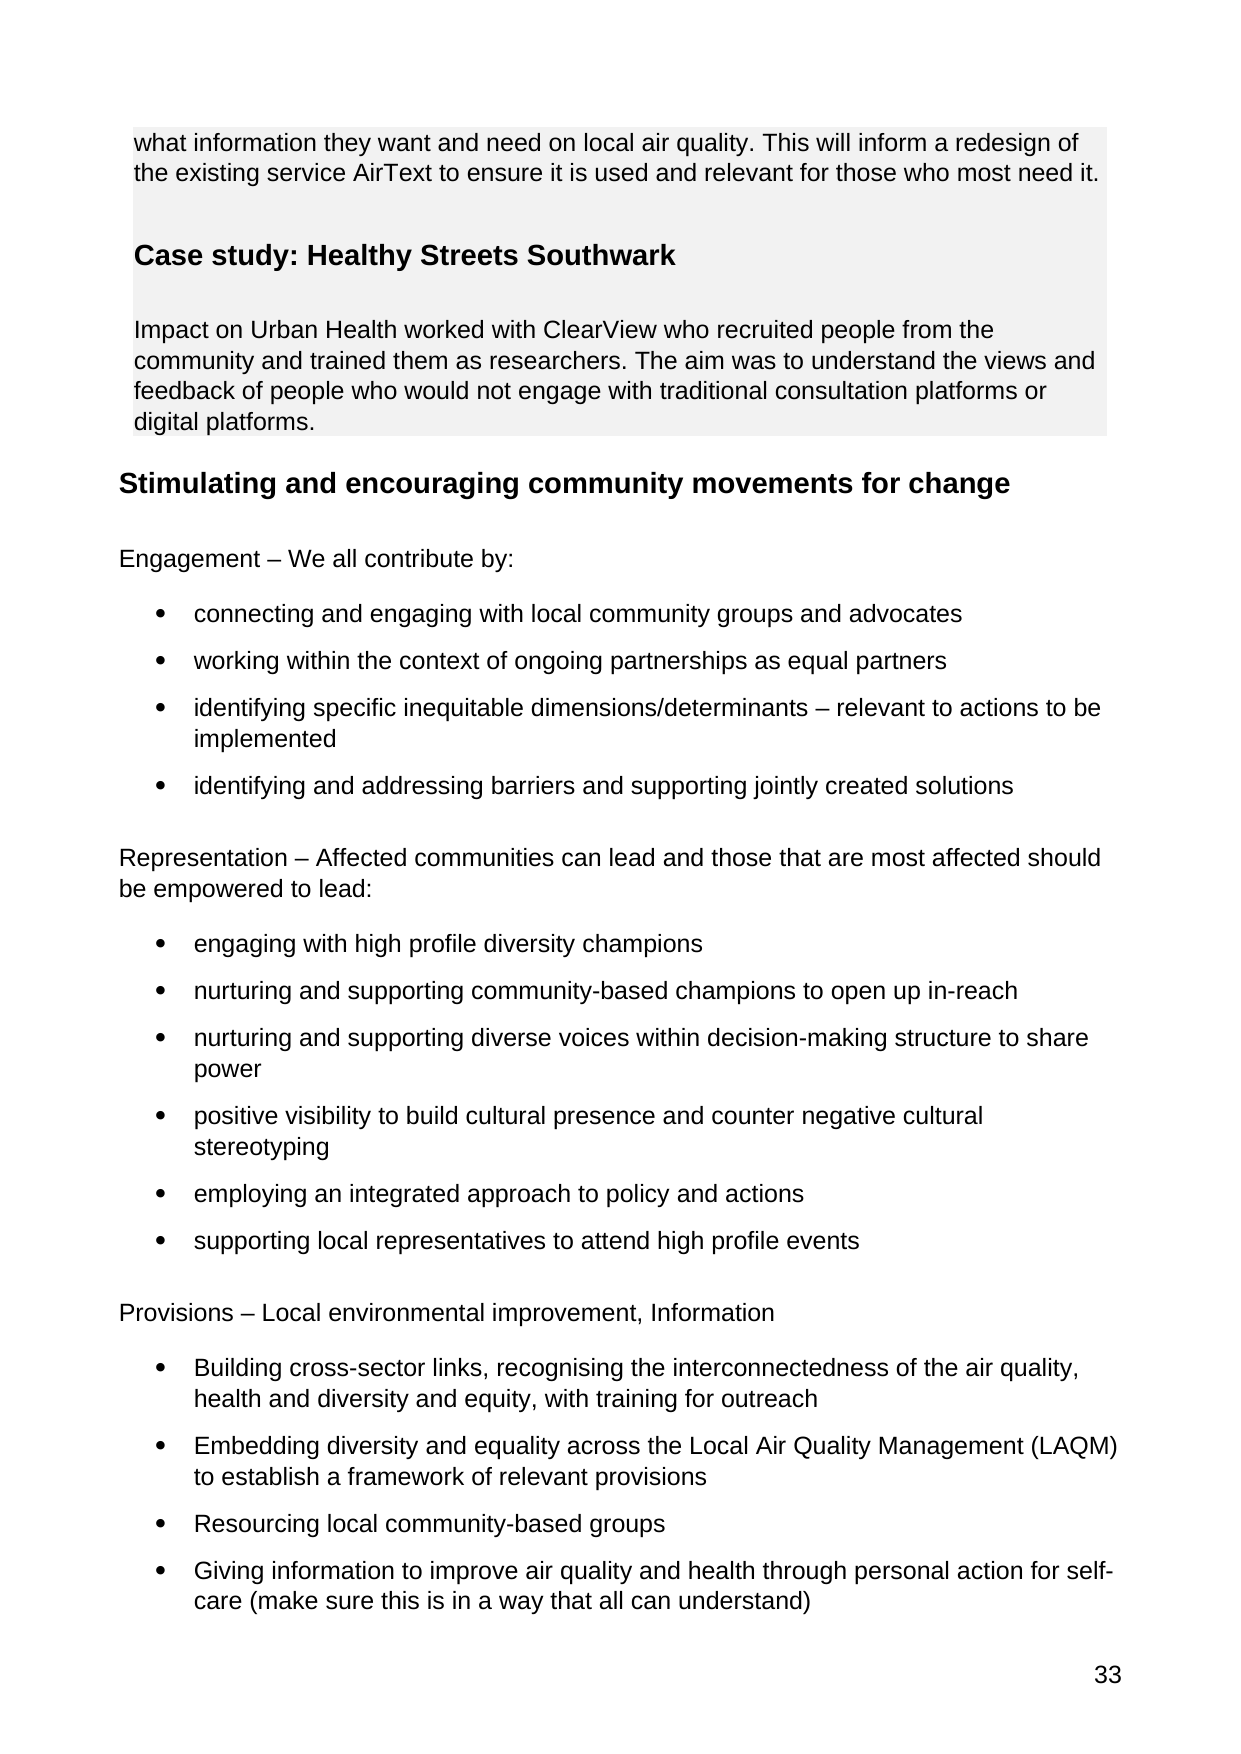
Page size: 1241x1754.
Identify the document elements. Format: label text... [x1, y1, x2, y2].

text Provisions – Local environmental improvement, Information [118, 1298, 1122, 1327]
text Impact on Urban Health worked with ClearView who recruited people from the community and trained them as researchers. The aim was to understand the views and feedback of people who would not engage with traditional consultation platforms or digital platforms. [133, 316, 1107, 436]
text Representation – Affected communities can lead and those that are most affected should be empowered to lead: [118, 843, 1122, 902]
list identifying specific inequitable dimensions/determinants – relevant to actions to be implemented [156, 693, 1122, 753]
list engaging with high profile diversity champions [156, 929, 1122, 958]
subtitle Stimulating and encouraging community movements for change [118, 466, 1122, 500]
list Resourcing local community-based groups [156, 1508, 1122, 1537]
list nurturing and supporting diverse voices within decision-making structure to share power [156, 1023, 1122, 1083]
text Engagement – We all contribute by: [118, 543, 1122, 572]
list Embedding diversity and equality across the Local Air Quality Management (LAQM) to establish a framework of relevant provisions [156, 1431, 1122, 1490]
list working within the context of ongoing partnerships as equal partners [156, 646, 1122, 675]
list positive visibility to build cultural presence and counter negative cultural stereotyping [156, 1101, 1122, 1160]
text what information they want and need on local air quality. This will inform a redesign of the existing service AirText to ensure it is used and relevant for those who most need it. [133, 127, 1107, 187]
list nurturing and supporting community-based champions to open up in-reach [156, 976, 1122, 1005]
subtitle Case study: Healthy Streets Southwark [133, 238, 1107, 272]
list connecting and engaging with local community groups and advocates [156, 599, 1122, 628]
list supporting local representatives to attend high profile events [156, 1226, 1122, 1254]
list Giving information to improve air quality and health through personal action for self-care (make sure this is in a way that all can understand) [156, 1556, 1122, 1615]
list employing an integrated approach to policy and actions [156, 1178, 1122, 1207]
list identifying and addressing barriers and supporting jointly created solutions [156, 771, 1122, 800]
list Building cross-sector links, recognising the interconnectedness of the air quality, health and diversity and equity, with training for outreach [156, 1353, 1122, 1413]
